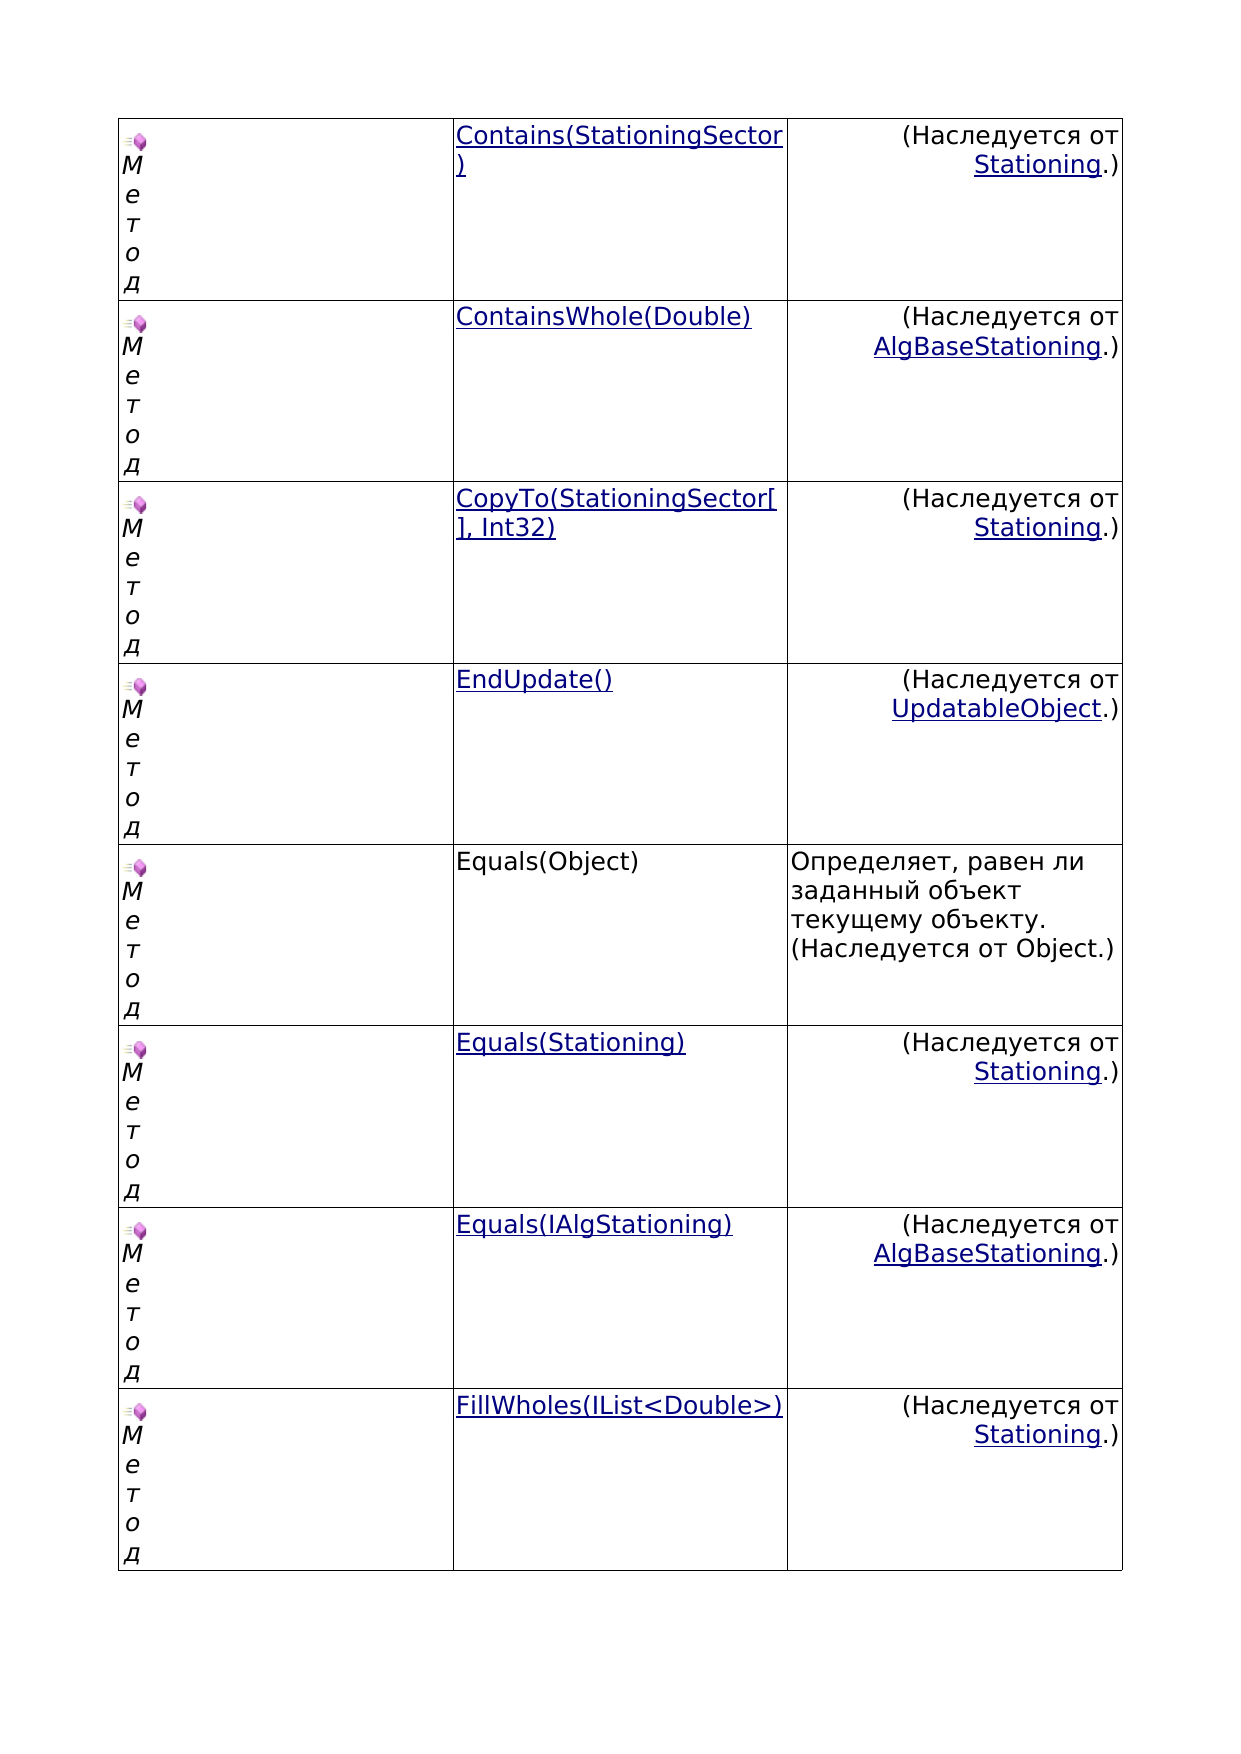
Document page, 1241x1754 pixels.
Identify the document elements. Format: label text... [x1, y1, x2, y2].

table_cell Equals(Object) [454, 845, 787, 1025]
table_cell [119, 119, 453, 299]
picture [121, 1403, 147, 1421]
table_cell (Наследуется от Stationing.) [788, 482, 1122, 662]
picture [121, 496, 147, 514]
table_cell CopyTo(StationingSector[], Int32) [454, 482, 787, 662]
table_cell [119, 664, 453, 844]
table_cell (Наследуется от Stationing.) [788, 1026, 1122, 1207]
table_cell (Наследуется от Stationing.) [788, 1389, 1122, 1570]
table_cell (Наследуется от Stationing.) [788, 119, 1122, 299]
picture [121, 1041, 147, 1059]
table_cell (Наследуется от AlgBaseStationing.) [788, 301, 1122, 481]
picture [121, 133, 147, 151]
table_cell [119, 1389, 453, 1570]
table_cell [119, 482, 453, 662]
table_cell Contains(StationingSector) [454, 119, 787, 299]
table_cell [119, 1026, 453, 1207]
picture [121, 315, 147, 333]
table_cell [119, 1208, 453, 1388]
table_cell (Наследуется от UpdatableObject.) [788, 664, 1122, 844]
table_cell Equals(IAlgStationing) [454, 1208, 787, 1388]
picture [121, 1222, 147, 1240]
picture [121, 678, 147, 696]
table_cell ContainsWhole(Double) [454, 301, 787, 481]
table_cell EndUpdate() [454, 664, 787, 844]
table_cell FillWholes(IList<Double>) [454, 1389, 787, 1570]
table_cell (Наследуется от AlgBaseStationing.) [788, 1208, 1122, 1388]
table_cell Определяет, равен ли заданный объект текущему объекту. (Наследуется от Object.) [788, 845, 1122, 1025]
picture [121, 859, 147, 877]
table_cell [119, 845, 453, 1025]
table_cell Equals(Stationing) [454, 1026, 787, 1207]
table_cell [119, 301, 453, 481]
